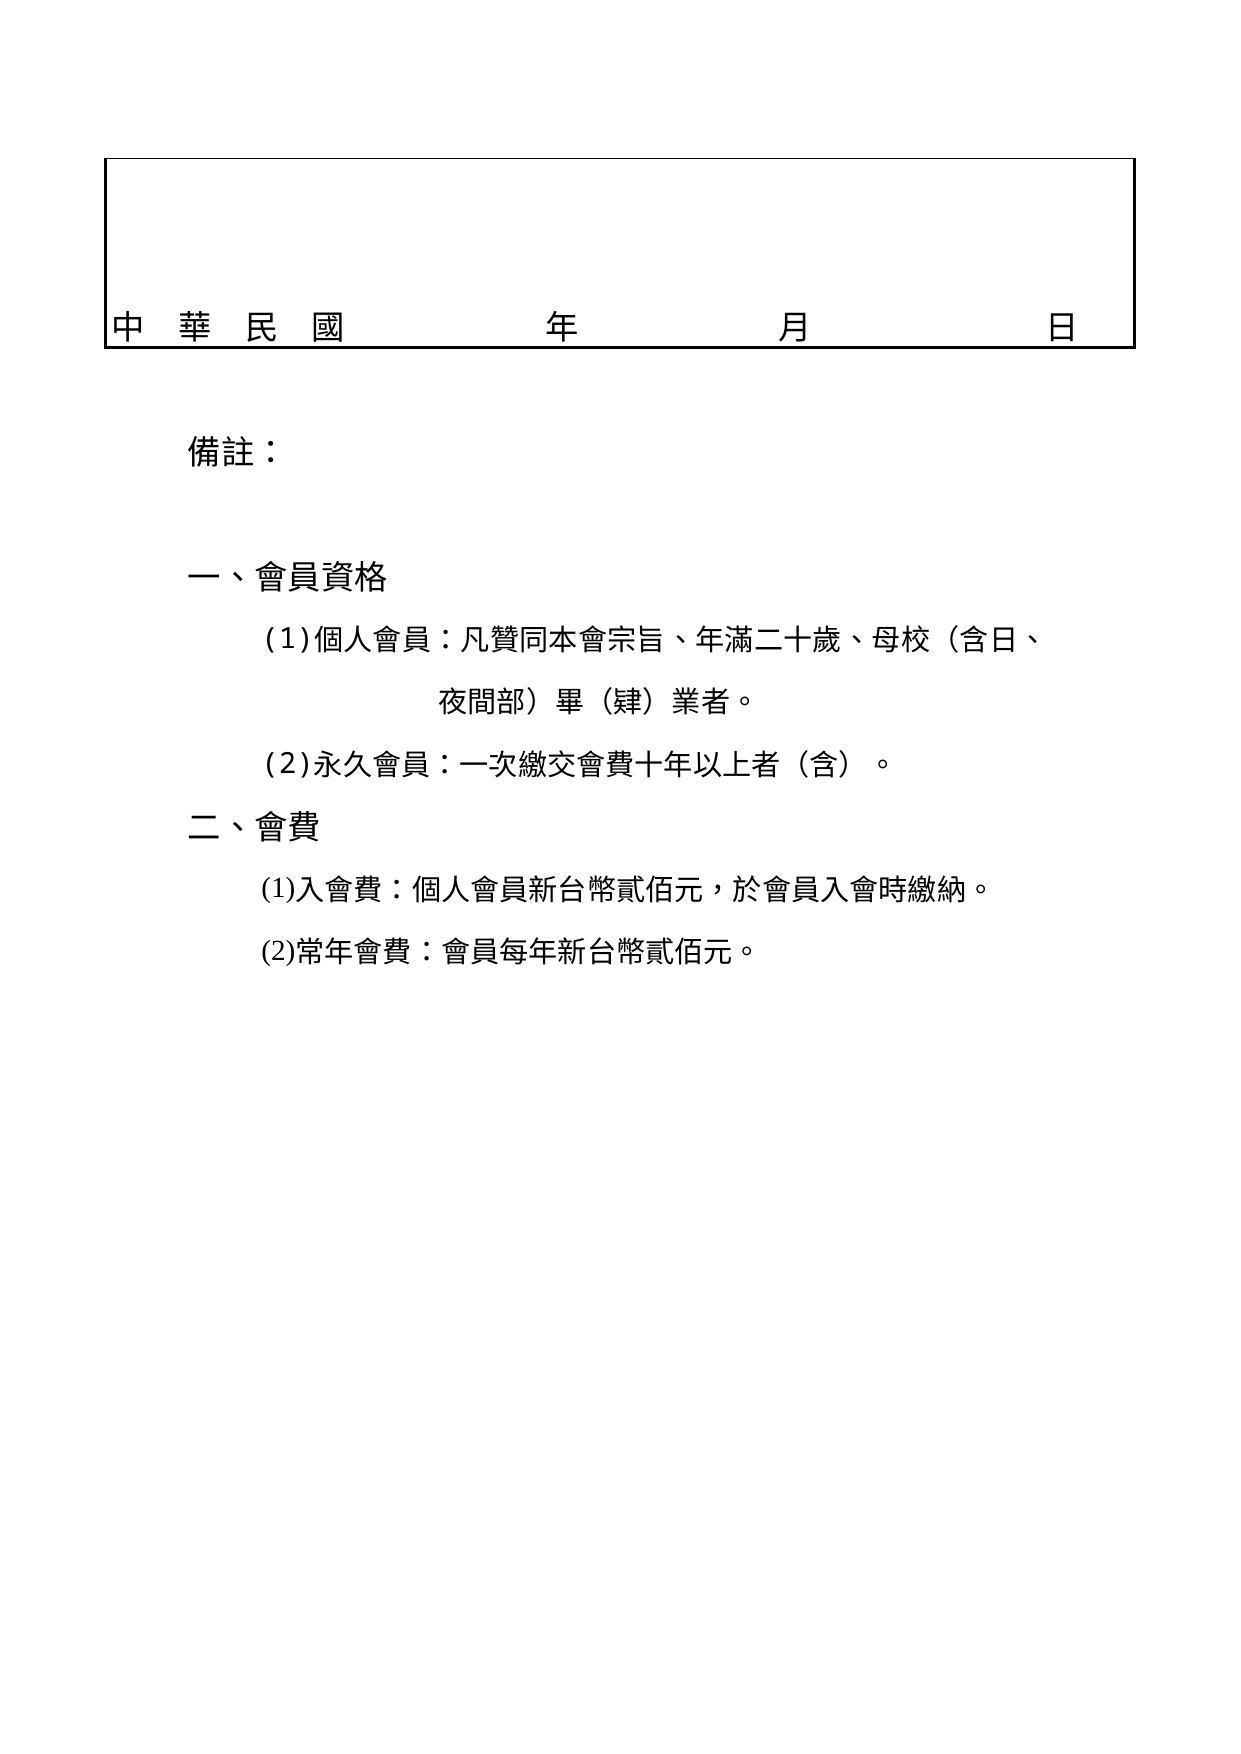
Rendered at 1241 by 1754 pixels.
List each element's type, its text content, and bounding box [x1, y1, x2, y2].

text 二、會費 [187, 783, 1050, 846]
text (1)入會費：個人會員新台幣貳佰元，於會員入會時繳納。 [261, 846, 1050, 908]
table_cell 中 華 民 國 年 月 日 [107, 159, 1133, 346]
text 一、會員資格 [187, 533, 1050, 596]
text (1)個人會員：凡贊同本會宗旨、年滿二十歲、母校（含日、夜間部）畢（肄）業者。 [261, 596, 1050, 721]
text 備註： [187, 408, 1050, 471]
text (2)永久會員：一次繳交會費十年以上者（含）。 [261, 721, 1050, 783]
text (2)常年會費：會員每年新台幣貳佰元。 [261, 908, 1050, 971]
